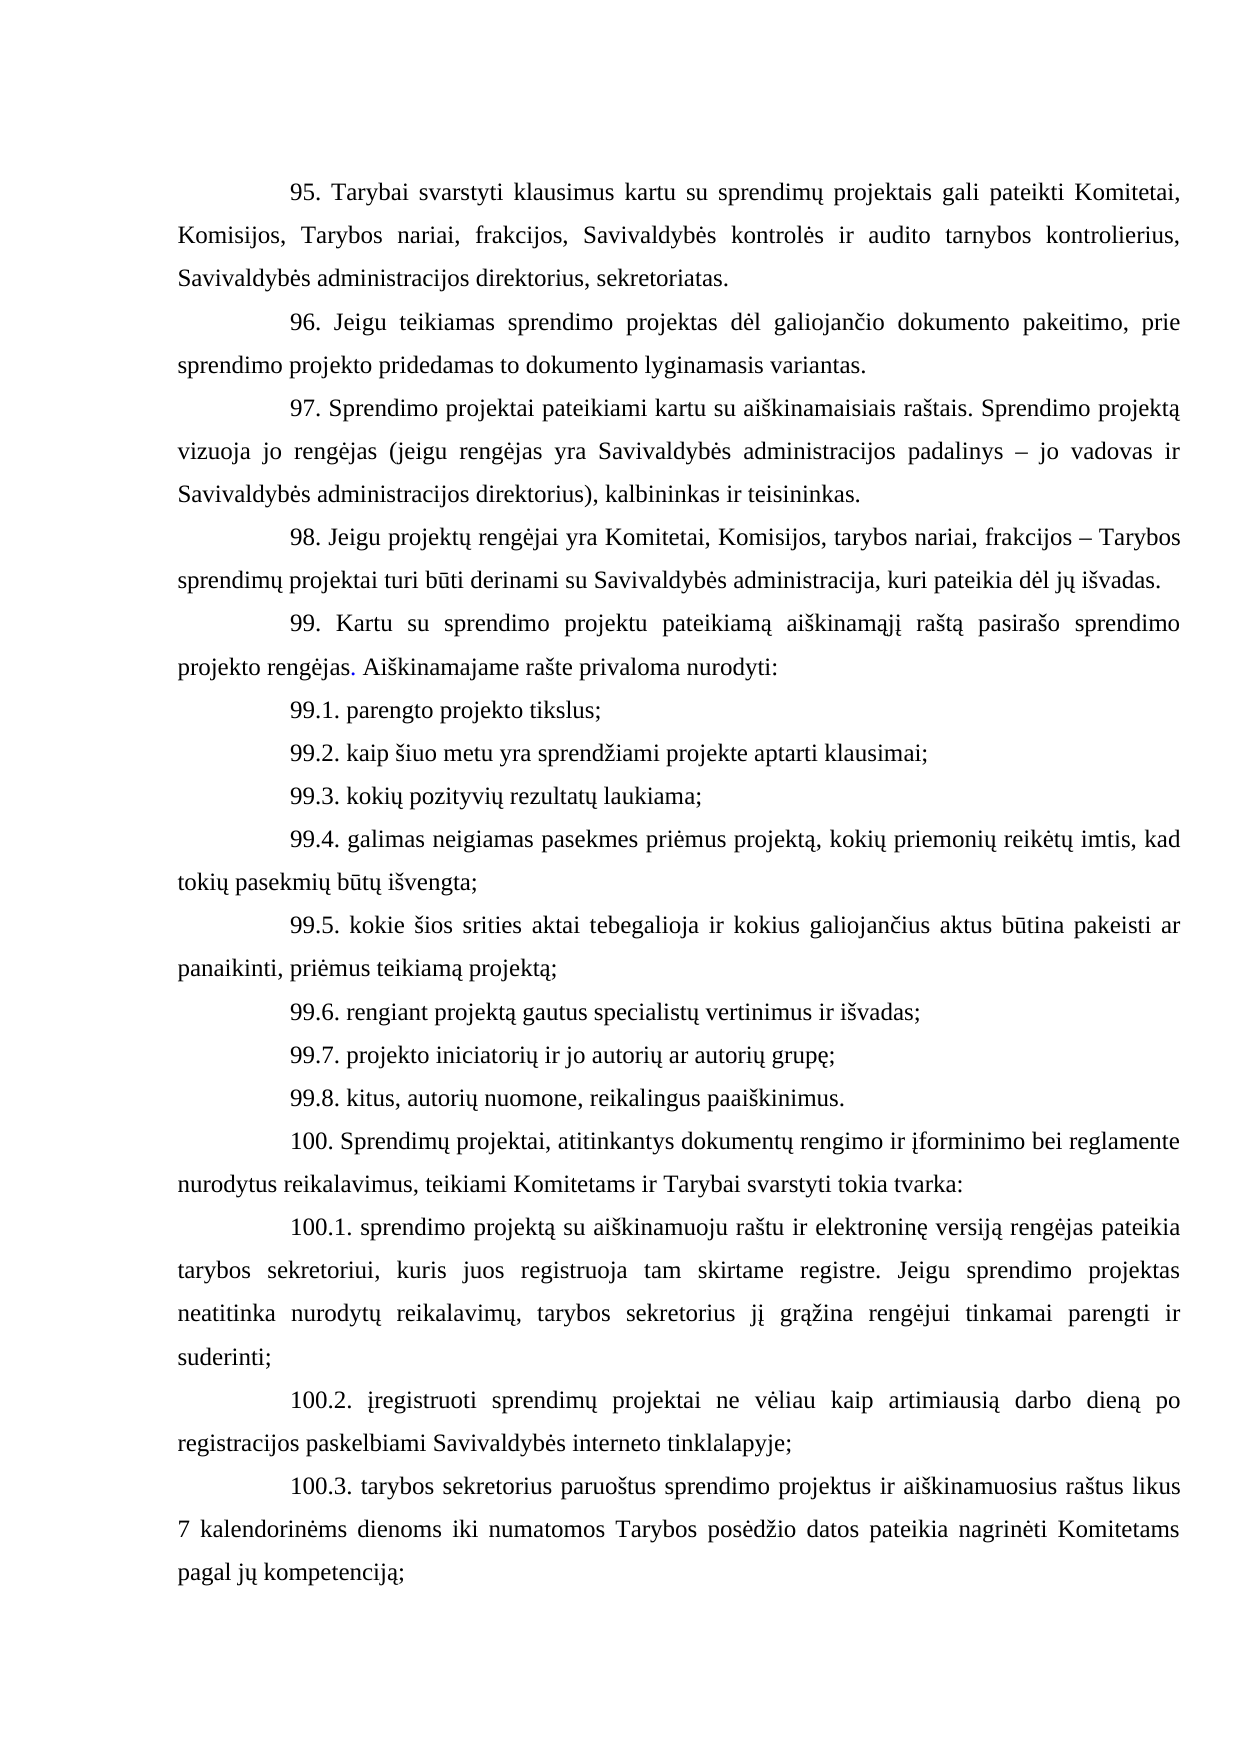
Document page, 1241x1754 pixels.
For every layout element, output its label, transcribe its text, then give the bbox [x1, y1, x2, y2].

text 95. Tarybai svarstyti klausimus kartu su sprendimų projektais gali pateikti Komitetai, Komisijos, Tarybos nariai, frakcijos, Savivaldybės kontrolės ir audito tarnybos kontrolierius, Savivaldybės administracijos direktorius, sekretoriatas. [177, 177, 1181, 292]
text 99.2. kaip šiuo metu yra sprendžiami projekte aptarti klausimai; [177, 738, 1181, 767]
text 99.1. parengto projekto tikslus; [177, 695, 1181, 723]
text 99.3. kokių pozityvių rezultatų laukiama; [177, 781, 1181, 810]
text 100.2. įregistruoti sprendimų projektai ne vėliau kaip artimiausią darbo dieną po registracijos paskelbiami Savivaldybės interneto tinklalapyje; [177, 1385, 1181, 1457]
text 100. Sprendimų projektai, atitinkantys dokumentų rengimo ir įforminimo bei reglamente nurodytus reikalavimus, teikiami Komitetams ir Tarybai svarstyti tokia tvarka: [177, 1126, 1181, 1198]
text 100.1. sprendimo projektą su aiškinamuoju raštu ir elektroninę versiją rengėjas pateikia tarybos sekretoriui, kuris juos registruoja tam skirtame registre. Jeigu sprendimo projektas neatitinka nurodytų reikalavimų, tarybos sekretorius jį grąžina rengėjui tinkamai parengti ir suderinti; [177, 1212, 1181, 1370]
text 98. Jeigu projektų rengėjai yra Komitetai, Komisijos, tarybos nariai, frakcijos – Tarybos sprendimų projektai turi būti derinami su Savivaldybės administracija, kuri pateikia dėl jų išvadas. [177, 522, 1181, 594]
text 99.8. kitus, autorių nuomone, reikalingus paaiškinimus. [177, 1083, 1181, 1112]
text 100.3. tarybos sekretorius paruoštus sprendimo projektus ir aiškinamuosius raštus likus 7 kalendorinėms dienoms iki numatomos Tarybos posėdžio datos pateikia nagrinėti Komitetams pagal jų kompetenciją; [177, 1471, 1181, 1586]
text 97. Sprendimo projektai pateikiami kartu su aiškinamaisiais raštais. Sprendimo projektą vizuoja jo rengėjas (jeigu rengėjas yra Savivaldybės administracijos padalinys – jo vadovas ir Savivaldybės administracijos direktorius), kalbininkas ir teisininkas. [177, 393, 1181, 508]
text 99.4. galimas neigiamas pasekmes priėmus projektą, kokių priemonių reikėtų imtis, kad tokių pasekmių būtų išvengta; [177, 824, 1181, 896]
text 96. Jeigu teikiamas sprendimo projektas dėl galiojančio dokumento pakeitimo, prie sprendimo projekto pridedamas to dokumento lyginamasis variantas. [177, 307, 1181, 378]
text 99.5. kokie šios srities aktai tebegalioja ir kokius galiojančius aktus būtina pakeisti ar panaikinti, priėmus teikiamą projektą; [177, 910, 1181, 982]
text 99. Kartu su sprendimo projektu pateikiamą aiškinamąjį raštą pasirašo sprendimo projekto rengėjas. Aiškinamajame rašte privaloma nurodyti: [177, 608, 1181, 680]
text 99.7. projekto iniciatorių ir jo autorių ar autorių grupę; [177, 1040, 1181, 1068]
text 99.6. rengiant projektą gautus specialistų vertinimus ir išvadas; [177, 997, 1181, 1025]
